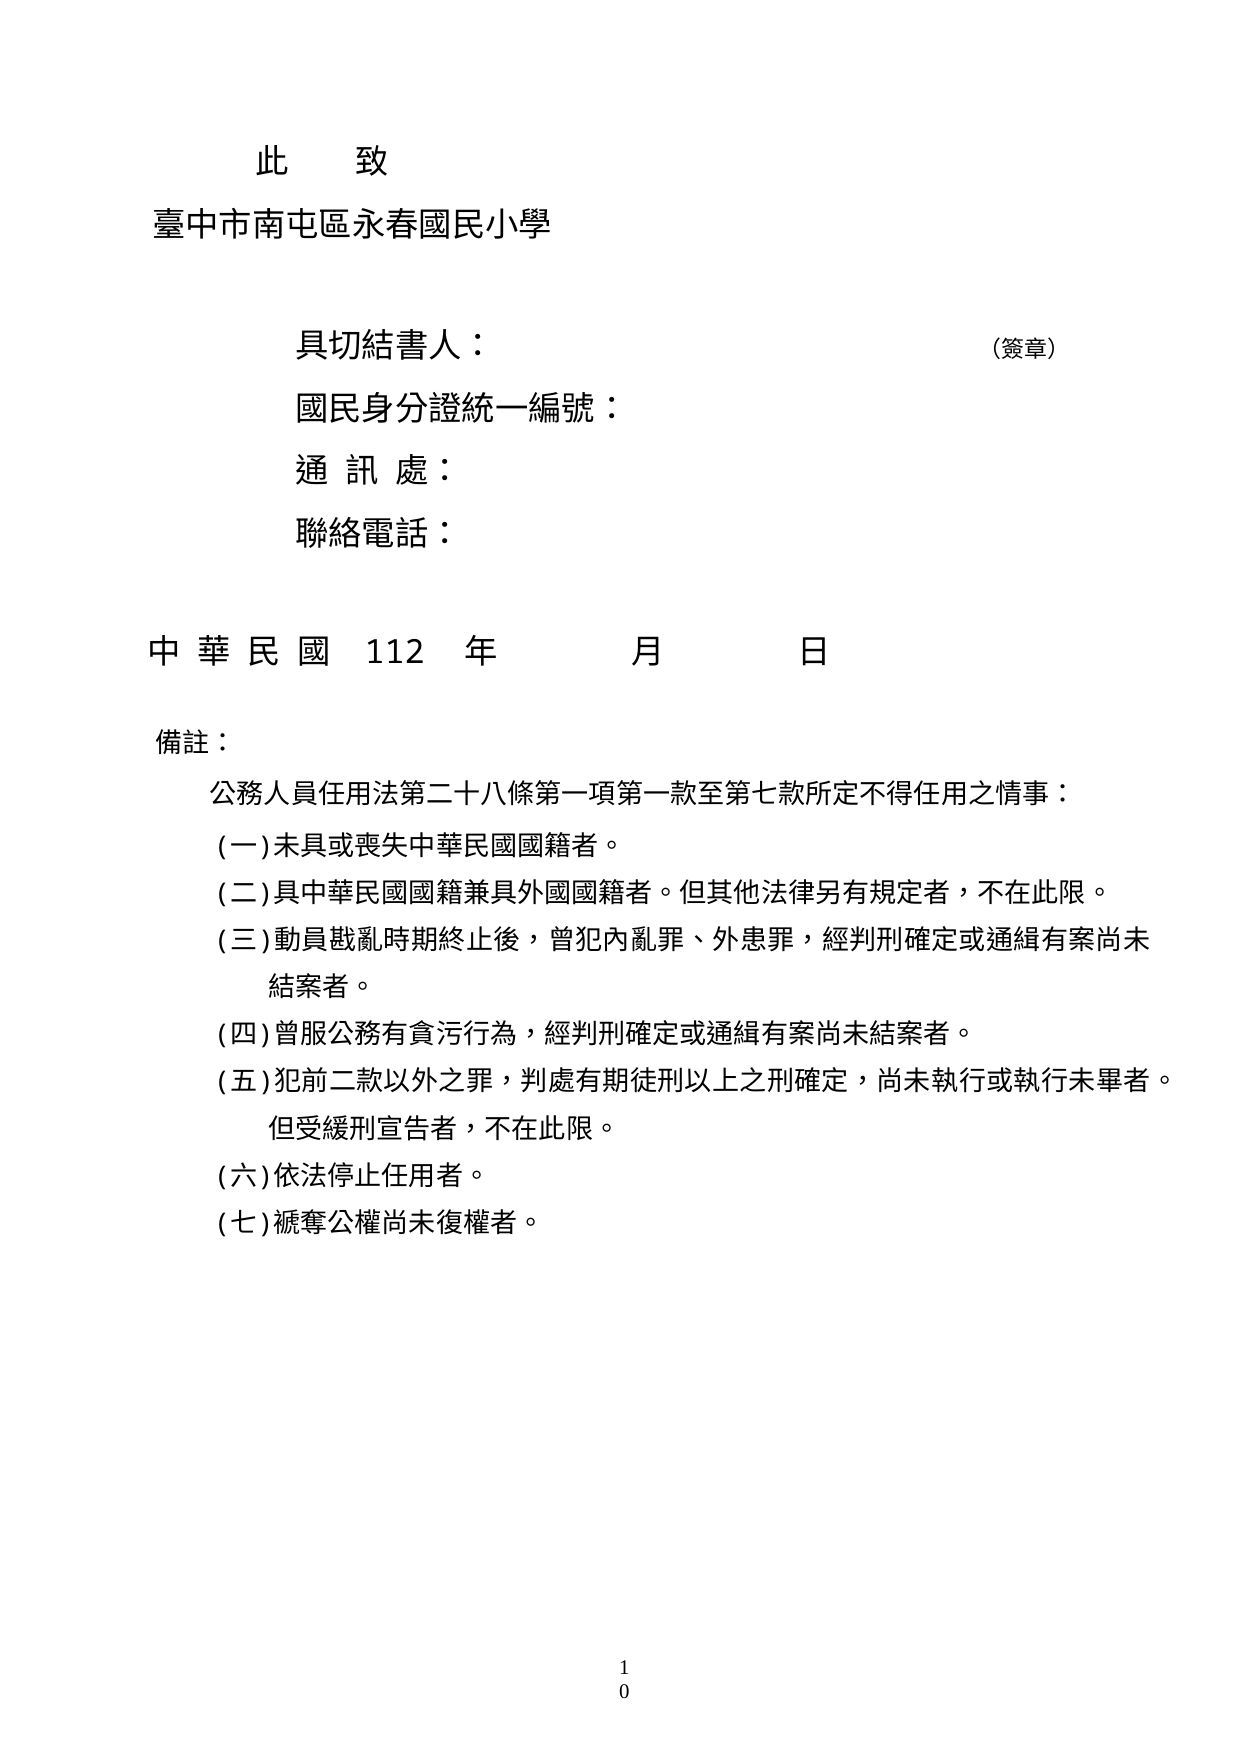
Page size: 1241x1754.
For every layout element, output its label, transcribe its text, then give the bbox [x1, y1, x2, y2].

text 此 致 [89, 135, 1152, 183]
text (三)動員戡亂時期終止後，曾犯內亂罪、外患罪，經判刑確定或通緝有案尚未結案者。 [214, 918, 1152, 1004]
text (二)具中華民國國籍兼具外國國籍者。但其他法律另有規定者，不在此限。 [214, 871, 1152, 910]
text (一)未具或喪失中華民國國籍者。 [214, 823, 1152, 863]
text (五)犯前二款以外之罪，判處有期徒刑以上之刑確定，尚未執行或執行未畢者。但受緩刑宣告者，不在此限。 [214, 1059, 1152, 1146]
text (六)依法停止任用者。 [214, 1154, 1152, 1193]
text 聯絡電話： [295, 507, 1152, 555]
text (七)褫奪公權尚未復權者。 [214, 1201, 1152, 1240]
text 備註： [155, 721, 1152, 761]
text 中 華 民 國 112 年 月 日 [148, 607, 1108, 670]
text 國民身分證統一編號： [295, 381, 1152, 430]
text (四)曾服公務有貪污行為，經判刑確定或通緝有案尚未結案者。 [214, 1012, 1152, 1052]
text 臺中市南屯區永春國民小學 [89, 197, 1152, 246]
text 通 訊 處： [295, 444, 1152, 492]
text 公務人員任用法第二十八條第一項第一款至第七款所定不得任用之情事： [155, 772, 1152, 812]
text 具切結書人： （簽章） [295, 319, 1152, 367]
